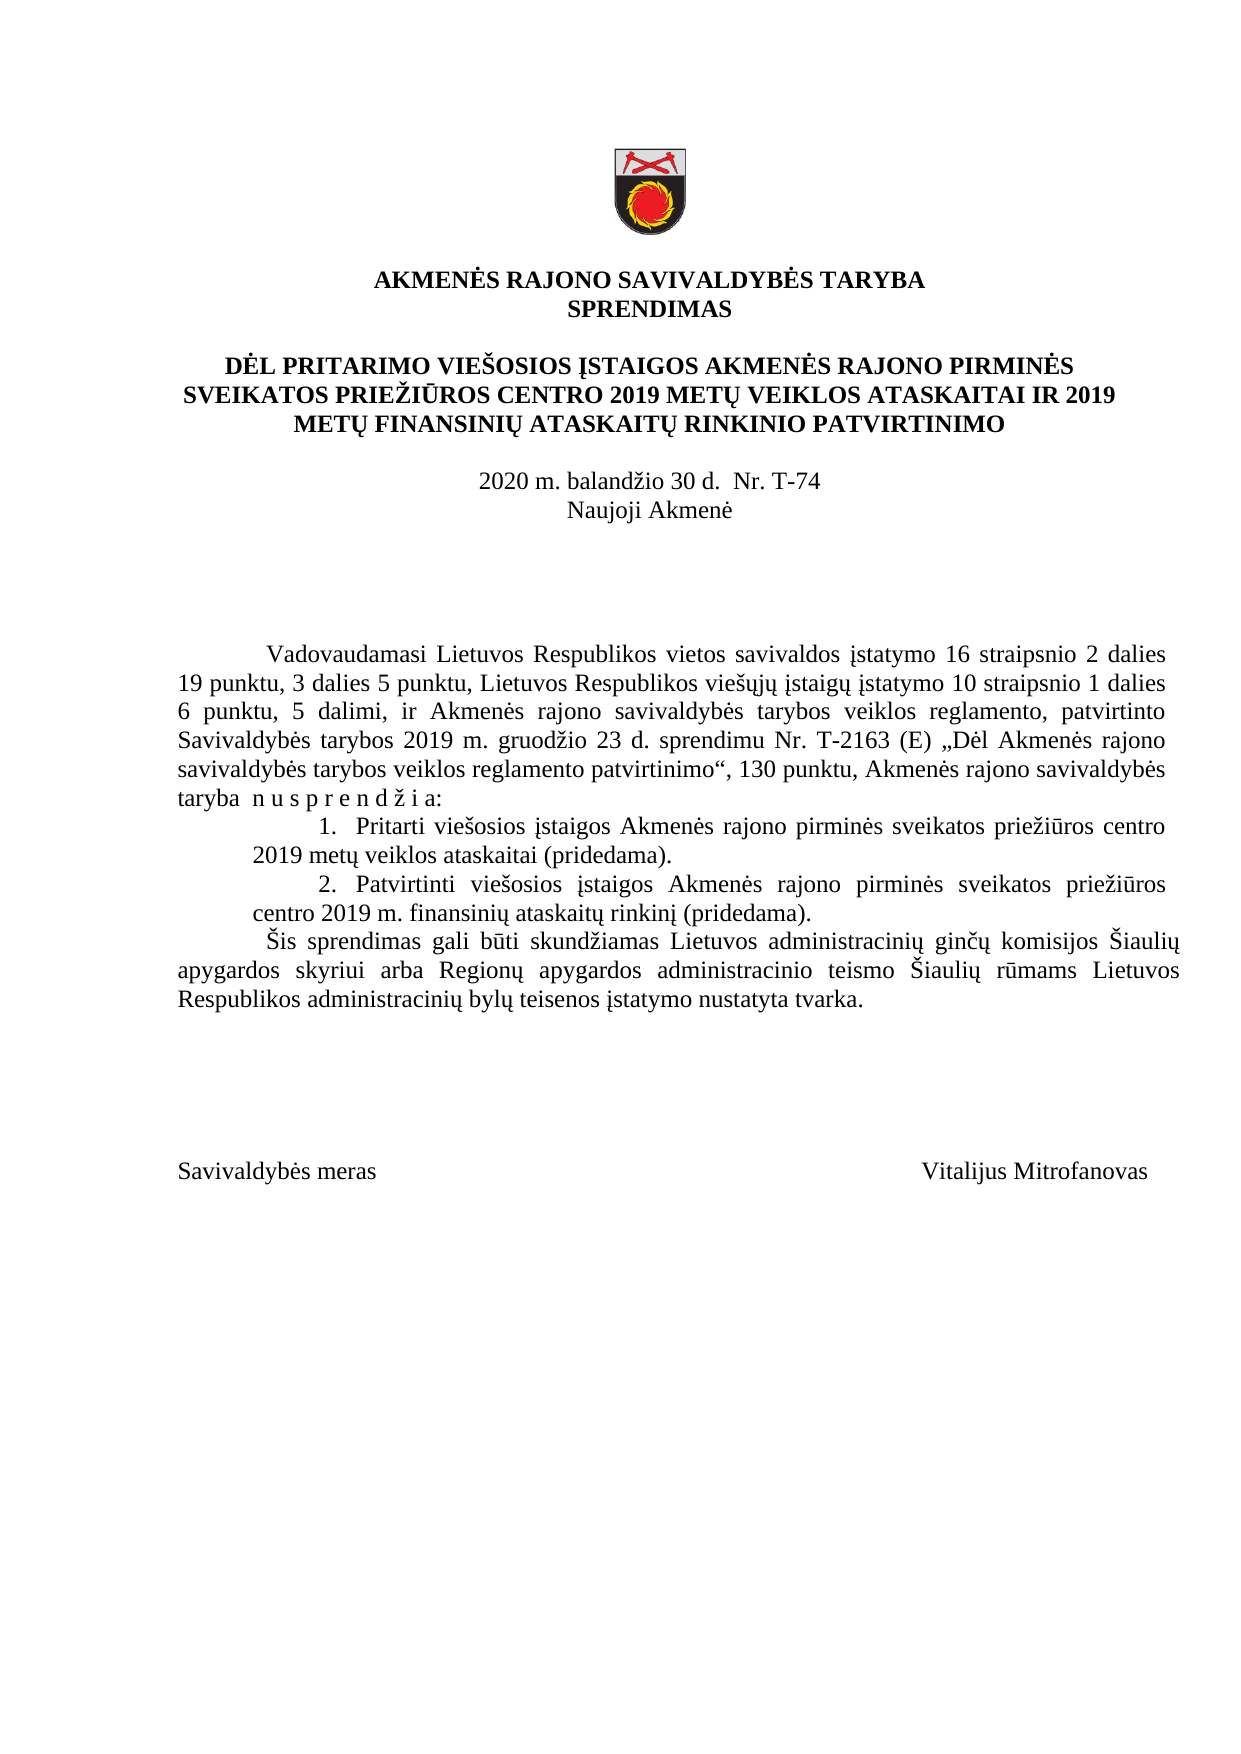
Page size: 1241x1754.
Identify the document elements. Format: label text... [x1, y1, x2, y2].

text Šis sprendimas gali būti skundžiamas Lietuvos administracinių ginčų komisijos Šiaulių apygardos skyriui arba Regionų apygardos administracinio teismo Šiaulių rūmams Lietuvos Respublikos administracinių bylų teisenos įstatymo nustatyta tvarka. [177, 926, 1181, 1013]
list Patvirtinti viešosios įstaigos Akmenės rajono pirminės sveikatos priežiūros centro 2019 m. finansinių ataskaitų rinkinį (pridedama). [215, 869, 1167, 926]
text Vadovaudamasi Lietuvos Respublikos vietos savivaldos įstatymo 16 straipsnio 2 dalies 19 punktu, 3 dalies 5 punktu, Lietuvos Respublikos viešųjų įstaigų įstatymo 10 straipsnio 1 dalies 6 punktu, 5 dalimi, ir Akmenės rajono savivaldybės tarybos veiklos reglamento, patvirtinto Savivaldybės tarybos 2019 m. gruodžio 23 d. sprendimu Nr. T-2163 (E) „Dėl Akmenės rajono savivaldybės tarybos veiklos reglamento patvirtinimo“, 130 punktu, Akmenės rajono savivaldybės taryba n u s p r e n d ž i a: [177, 639, 1167, 811]
table_header AKMENĖS RAJONO SAVIVALDYBĖS TARYBA SPRENDIMAS DĖL PRITARIMO VIEŠOSIOS ĮSTAIGOS AKMENĖS RAJONO PIRMINĖS SVEIKATOS PRIEŽIŪROS CENTRO 2019 METŲ VEIKLOS ATASKAITAI IR 2019 METŲ FINANSINIŲ ATASKAITŲ RINKINIO PATVIRTINIMO 2020 m. balandžio 30 d. Nr. T-74 Naujoji Akmenė [148, 147, 1152, 553]
text Savivaldybės meras Vitalijus Mitrofanovas [177, 1156, 1181, 1185]
table_cell [148, 553, 1152, 639]
list Pritarti viešosios įstaigos Akmenės rajono pirminės sveikatos priežiūros centro 2019 metų veiklos ataskaitai (pridedama). [215, 811, 1167, 869]
